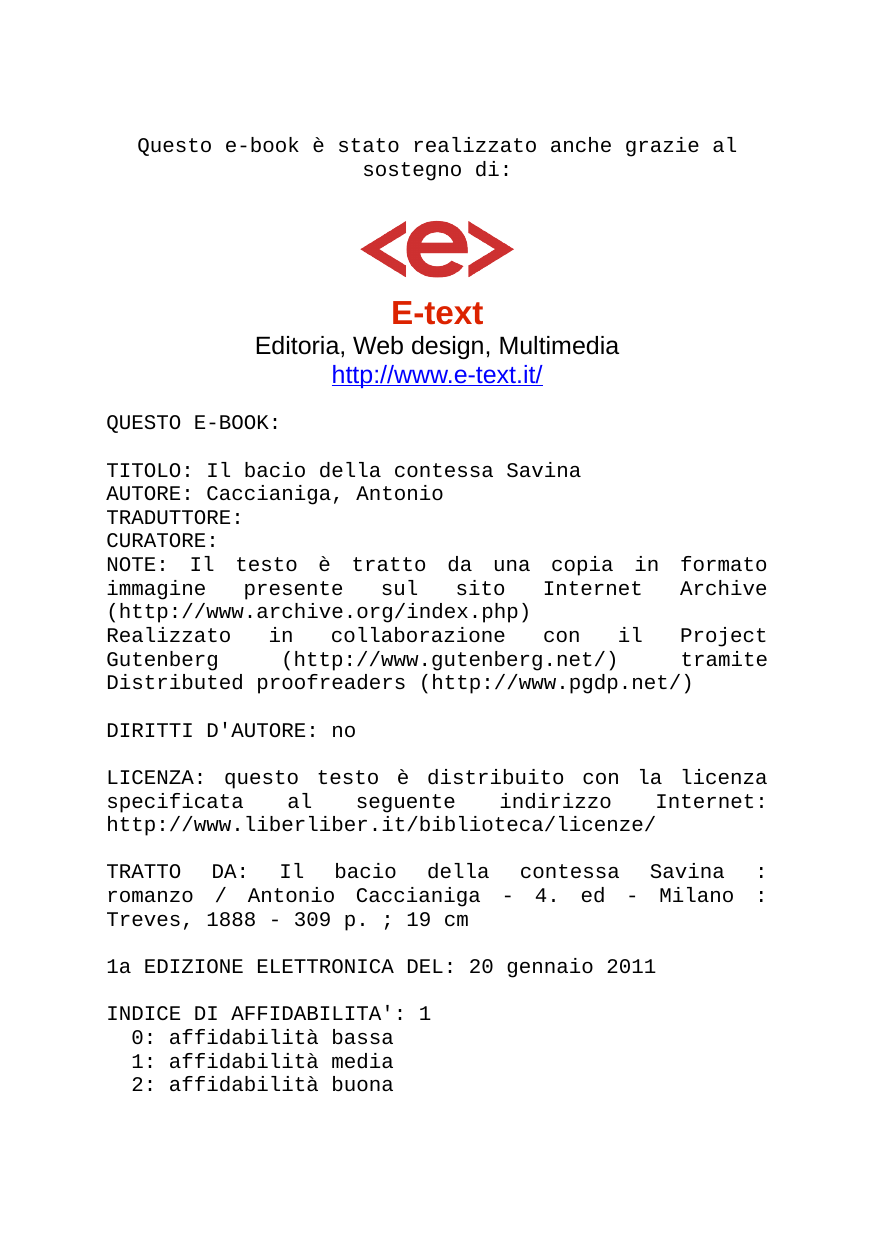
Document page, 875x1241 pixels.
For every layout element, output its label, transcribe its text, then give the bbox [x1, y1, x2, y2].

text CURATORE: [106, 531, 768, 554]
text Questo e-book è stato realizzato anche grazie al sostegno di: [106, 135, 768, 182]
text INDICE DI AFFIDABILITA': 1 [106, 1003, 768, 1027]
text AUTORE: Caccianiga, Antonio [106, 483, 768, 507]
text QUESTO E-BOOK: [106, 412, 768, 436]
text TRADUTTORE: [106, 507, 768, 531]
text 2: affidabilità buona [106, 1074, 768, 1098]
text DIRITTI D'AUTORE: no [106, 720, 768, 743]
text http://www.e-text.it/ [106, 360, 768, 389]
text LICENZA: questo testo è distribuito con la licenza specificata al seguente indirizzo Internet: http://www.liberliber.it/biblioteca/licenze/ [106, 767, 768, 838]
text Editoria, Web design, Multimedia [106, 331, 768, 360]
text 0: affidabilità bassa [106, 1027, 768, 1051]
text 1a EDIZIONE ELETTRONICA DEL: 20 gennaio 2011 [106, 956, 768, 980]
text NOTE: Il testo è tratto da una copia in formato immagine presente sul sito Internet Archive (http://www.archive.org/index.php) [106, 554, 768, 625]
text E-text [106, 293, 768, 331]
picture [360, 220, 515, 278]
text TRATTO DA: Il bacio della contessa Savina : romanzo / Antonio Caccianiga - 4. ed - Milano : Treves, 1888 - 309 p. ; 19 cm [106, 862, 768, 932]
text Realizzato in collaborazione con il Project Gutenberg (http://www.gutenberg.net/) tramite Distributed proofreaders (http://www.pgdp.net/) [106, 625, 768, 696]
text TITOLO: Il bacio della contessa Savina [106, 459, 768, 483]
text 1: affidabilità media [106, 1051, 768, 1074]
